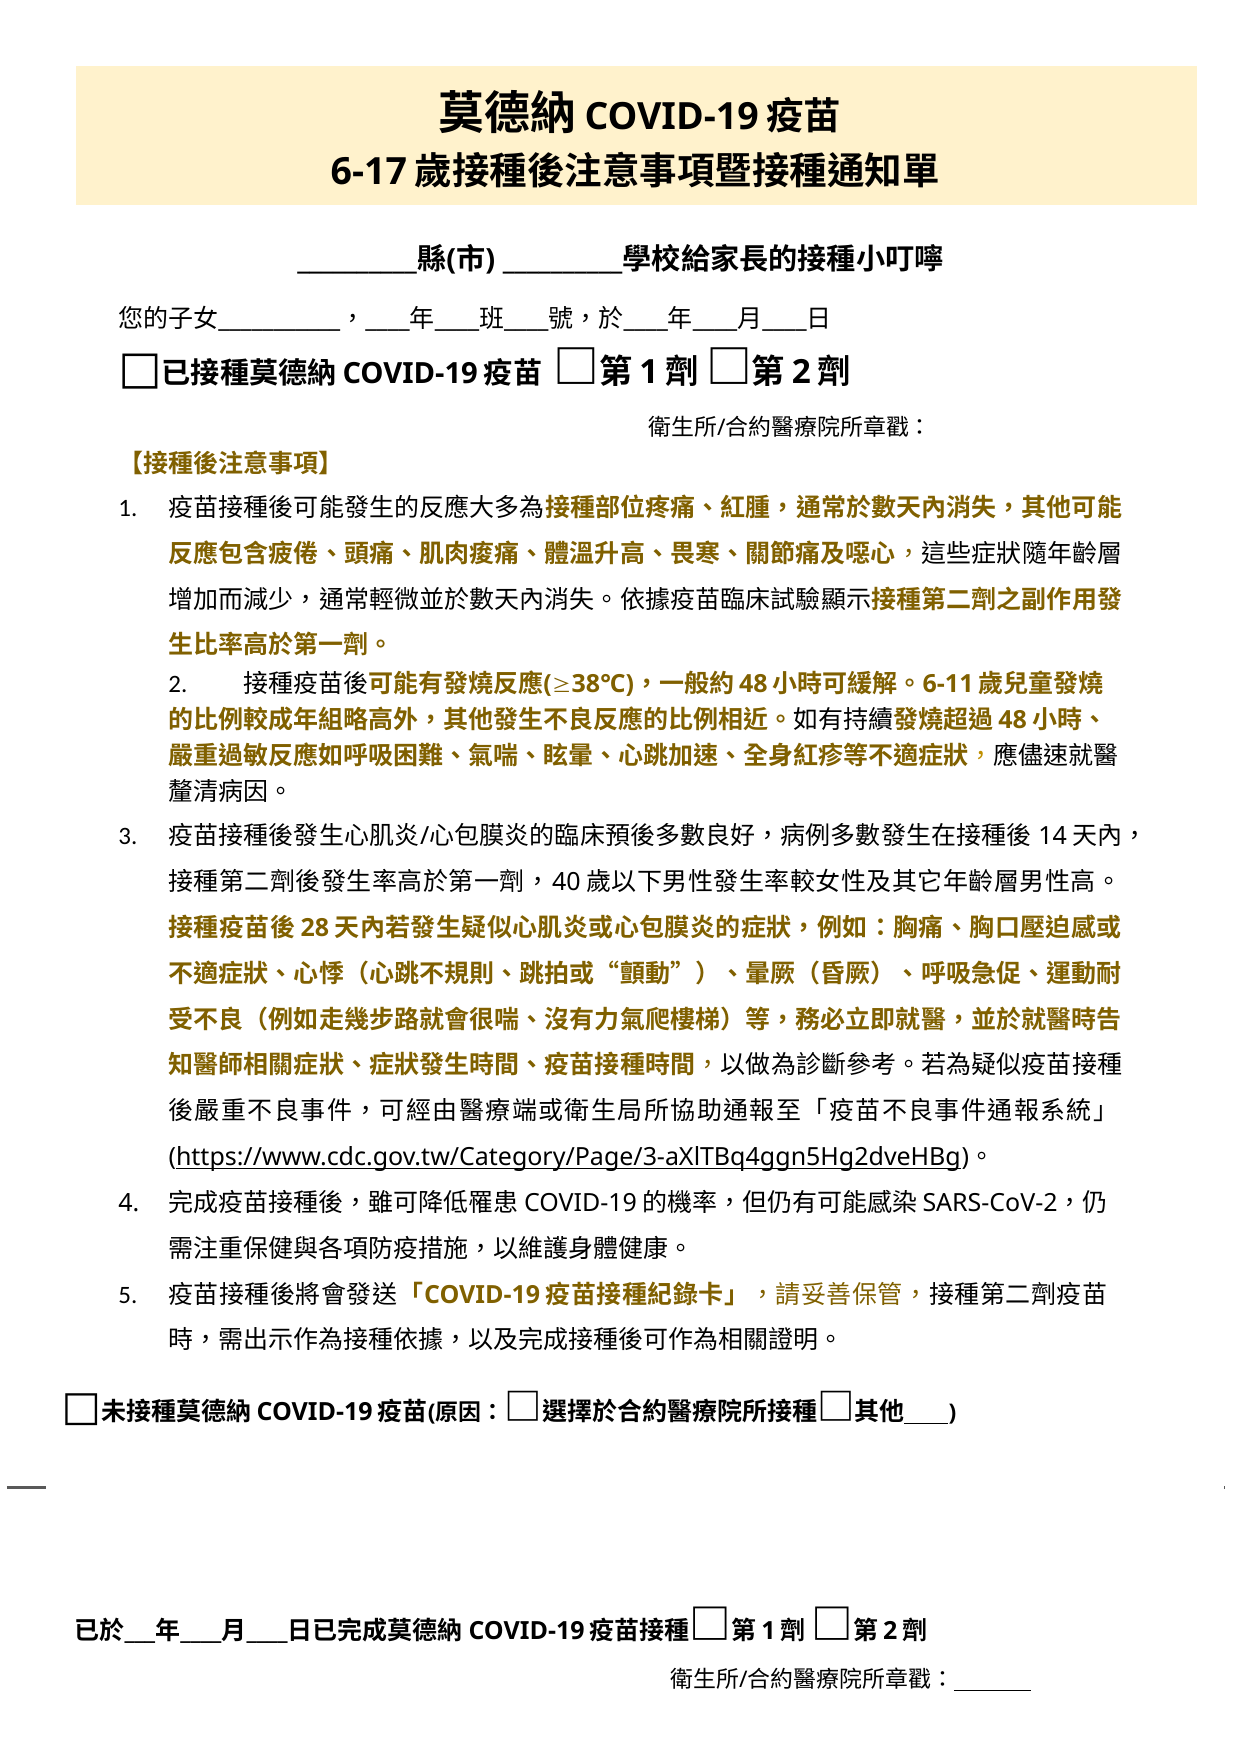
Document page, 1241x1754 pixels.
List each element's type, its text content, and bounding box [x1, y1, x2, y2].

list 疫苗接種後可能發生的反應大多為接種部位疼痛、紅腫，通常於數天內消失，其他可能反應包含疲倦、頭痛、肌肉痠痛、體溫升高、畏寒、關節痛及噁心，這些症狀隨年齡層增加而減少，通常輕微並於數天內消失。依據疫苗臨床試驗顯示接種第二劑之副作用發生比率高於第一劑。 [118, 480, 1122, 663]
list 疫苗接種後將會發送「COVID-19疫苗接種紀錄卡」，請妥善保管，接種第二劑疫苗時，需出示作為接種依據，以及完成接種後可作為相關證明。 [118, 1266, 1108, 1358]
text 【接種後注意事項】 [118, 443, 1122, 480]
list 接種疫苗後可能有發燒反應(38℃)，一般約48小時可緩解。6-11歲兒童發燒的比例較成年組略高外，其他發生不良反應的比例相近。如有持續發燒超過48小時、嚴重過敏反應如呼吸困難、氣喘、眩暈、心跳加速、全身紅疹等不適症狀，應儘速就醫釐清病因。 [168, 663, 1122, 808]
text 衛生所/合約醫療院所章戳： [74, 1649, 1209, 1697]
text □未接種莫德納 COVID-19疫苗(原因：□選擇於合約醫療院所接種□其他 ) [61, 1374, 1209, 1432]
text 衛生所/合約醫療院所章戳： [428, 404, 1152, 443]
list 完成疫苗接種後，雖可降低罹患COVID-19的機率，但仍有可能感染SARS-CoV-2，仍需注重保健與各項防疫措施，以維護身體健康。 [118, 1175, 1108, 1266]
text 已於___年____月____日已完成莫德納 COVID-19疫苗接種□第1劑 □第2劑 [74, 1599, 1209, 1649]
text □已接種莫德納COVID-19疫苗 □第1劑 □第2劑 [118, 352, 1152, 391]
list 疫苗接種後發生心肌炎/心包膜炎的臨床預後多數良好，病例多數發生在接種後14天內，接種第二劑後發生率高於第一劑，40歲以下男性發生率較女性及其它年齡層男性高。接種疫苗後28天內若發生疑似心肌炎或心包膜炎的症狀，例如：胸痛、胸口壓迫感或不適症狀、心悸（心跳不規則、跳拍或“顫動”）、暈厥（昏厥）、呼吸急促、運動耐受不良（例如走幾步路就會很喘、沒有力氣爬樓梯）等，務必立即就醫，並於就醫時告知醫師相關症狀、症狀發生時間、疫苗接種時間，以做為診斷參考。若為疑似疫苗接種後嚴重不良事件，可經由醫療端或衛生局所協助通報至「疫苗不良事件通報系統」(https://www.cdc.gov.tw/Category/Page/3-aXlTBq4ggn5Hg2dveHBg)。 [118, 808, 1122, 1175]
text __________縣(市) __________學校給家長的接種小叮嚀 [118, 225, 1122, 281]
text 您的子女___________，____年____班____號，於____年____月____日 [118, 281, 1122, 339]
